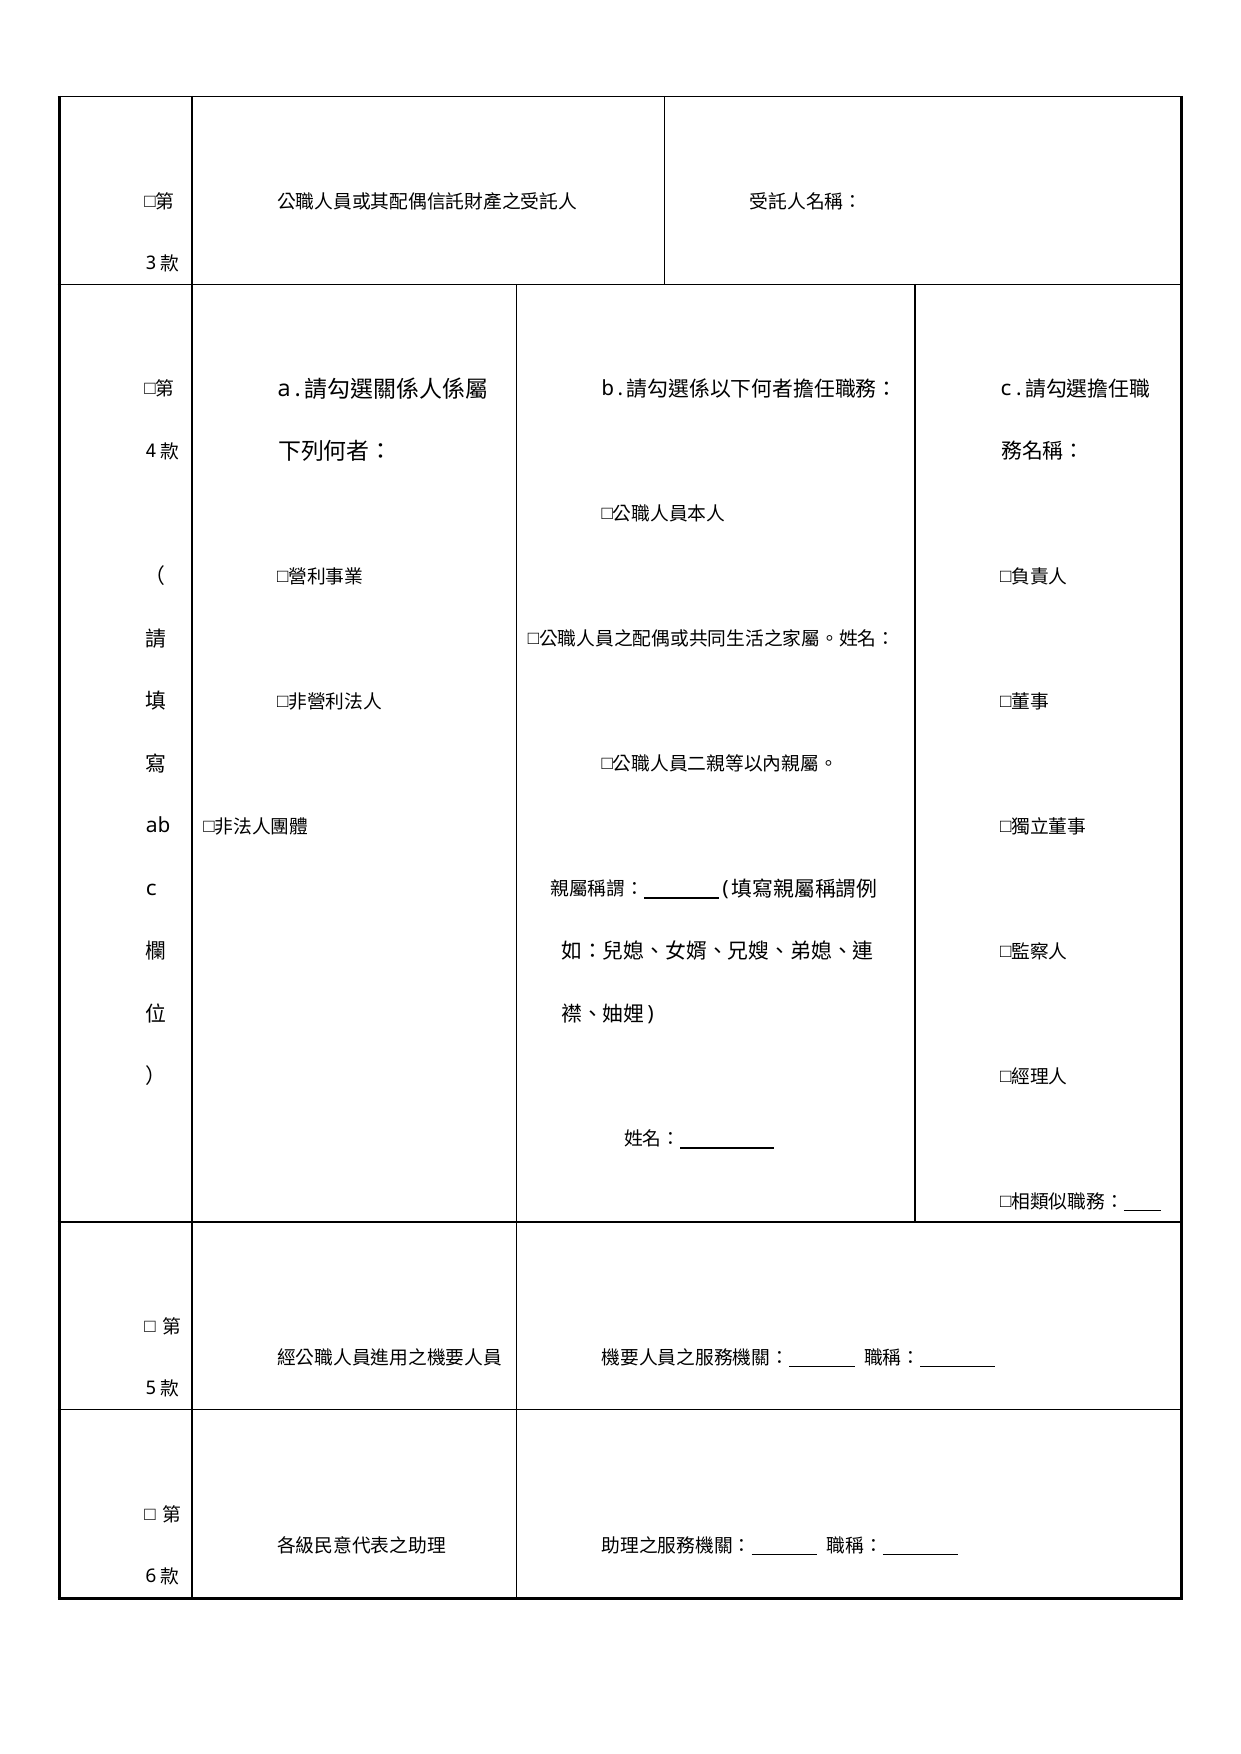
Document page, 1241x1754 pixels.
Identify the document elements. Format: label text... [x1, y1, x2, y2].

table_cell □第4款 （請填寫abc欄位） [61, 285, 191, 1221]
table_cell □第6款 [61, 1410, 191, 1597]
table_cell b.請勾選係以下何者擔任職務： □公職人員本人 □公職人員之配偶或共同生活之家屬。姓名： □公職人員二親等以內親屬。 親屬稱謂： (填寫親屬稱謂例如：兒媳、女婿、兄嫂、弟媳、連襟、妯娌) 姓名： [517, 285, 914, 1221]
table_cell 機要人員之服務機關： 職稱： [517, 1223, 1180, 1409]
table_cell 公職人員或其配偶信託財產之受託人 [193, 97, 664, 284]
table_cell a.請勾選關係人係屬下列何者： □營利事業 □非營利法人 □非法人團體 [193, 285, 516, 1221]
table_cell 經公職人員進用之機要人員 [193, 1223, 516, 1409]
table_cell 受託人名稱： [665, 97, 1180, 284]
table_cell □第5款 [61, 1223, 191, 1409]
table_cell 各級民意代表之助理 [193, 1410, 516, 1597]
table_cell c.請勾選擔任職務名稱： □負責人 □董事 □獨立董事 □監察人 □經理人 □相類似職務： [916, 285, 1180, 1221]
table_cell 助理之服務機關： 職稱： [517, 1410, 1180, 1597]
table_cell □第3款 [61, 97, 191, 284]
